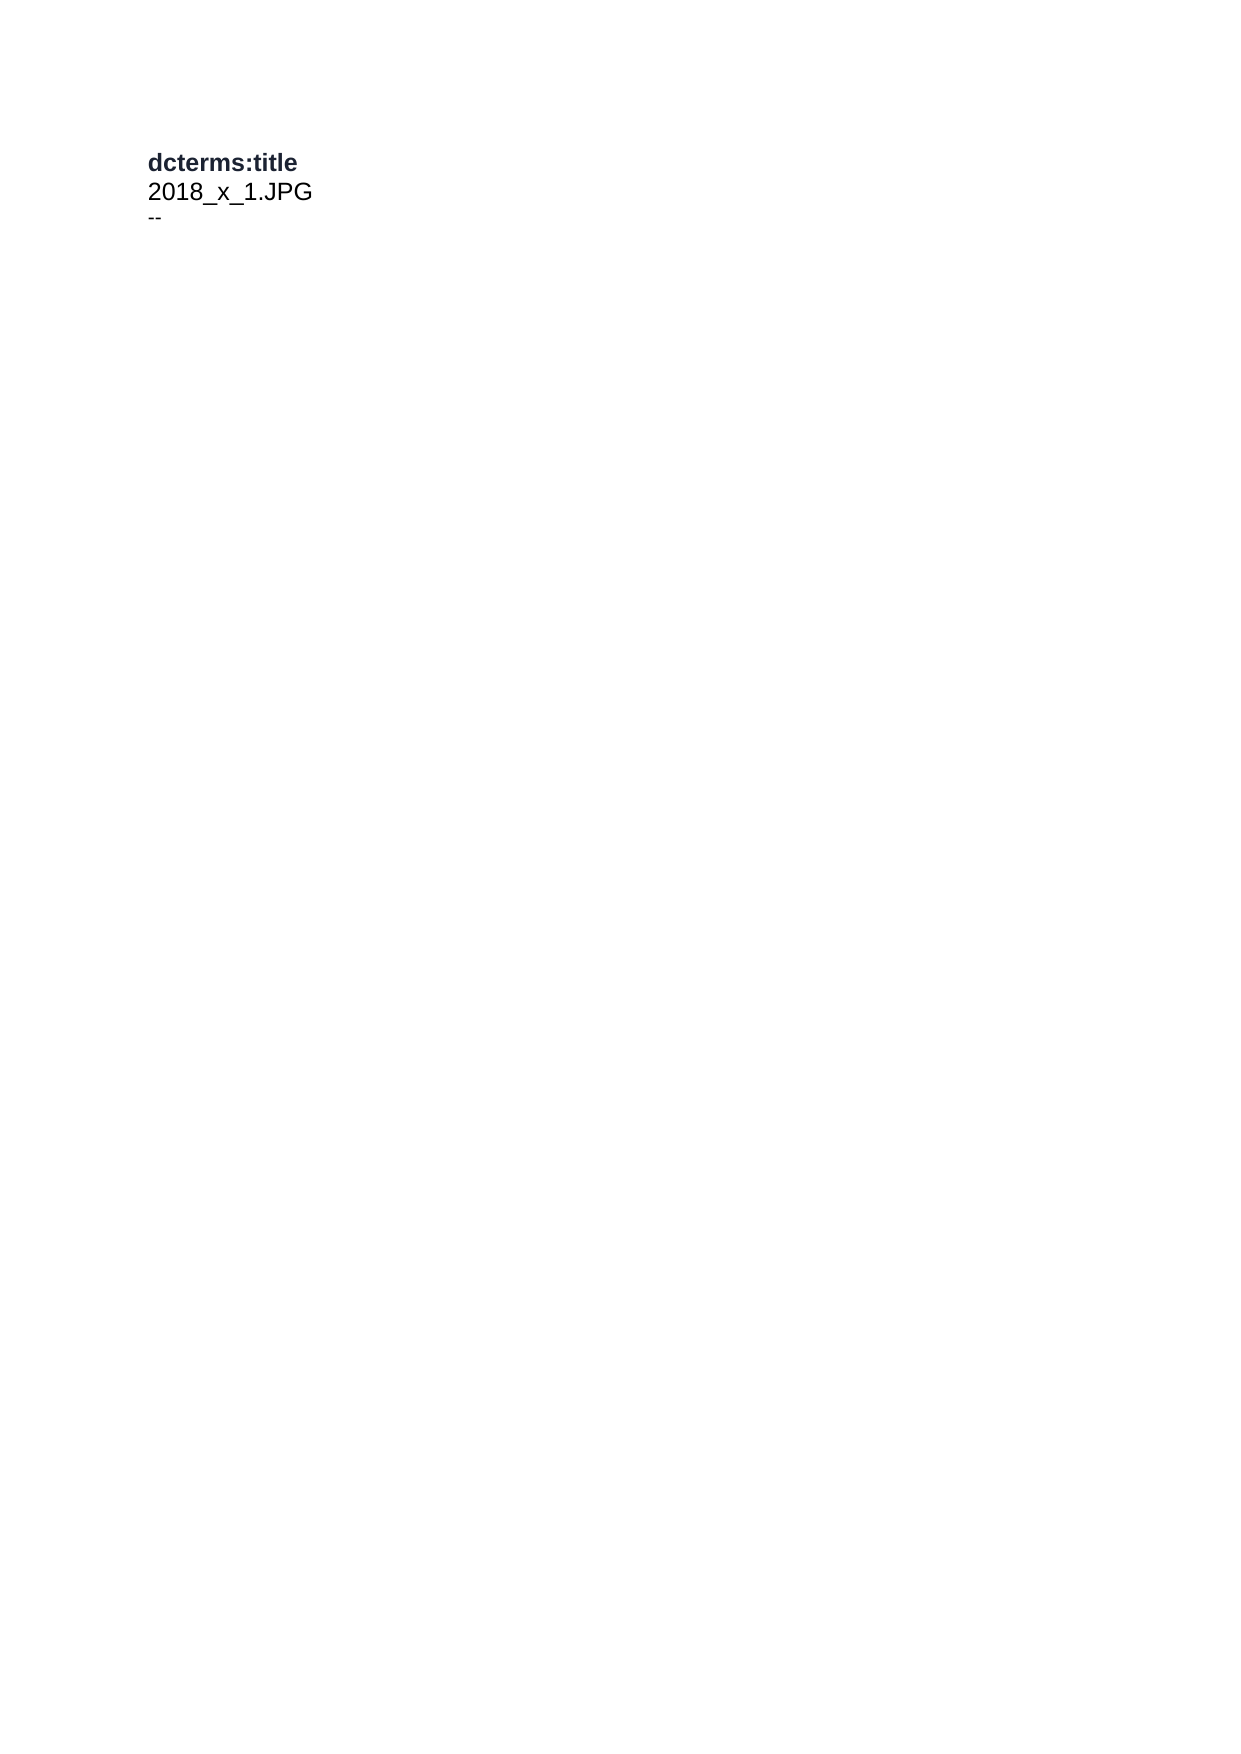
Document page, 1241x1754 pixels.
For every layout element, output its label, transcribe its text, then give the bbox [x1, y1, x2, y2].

text 2018_x_1.JPG [148, 176, 1092, 205]
text dcterms:title [148, 148, 1092, 176]
text -- [148, 205, 1092, 229]
